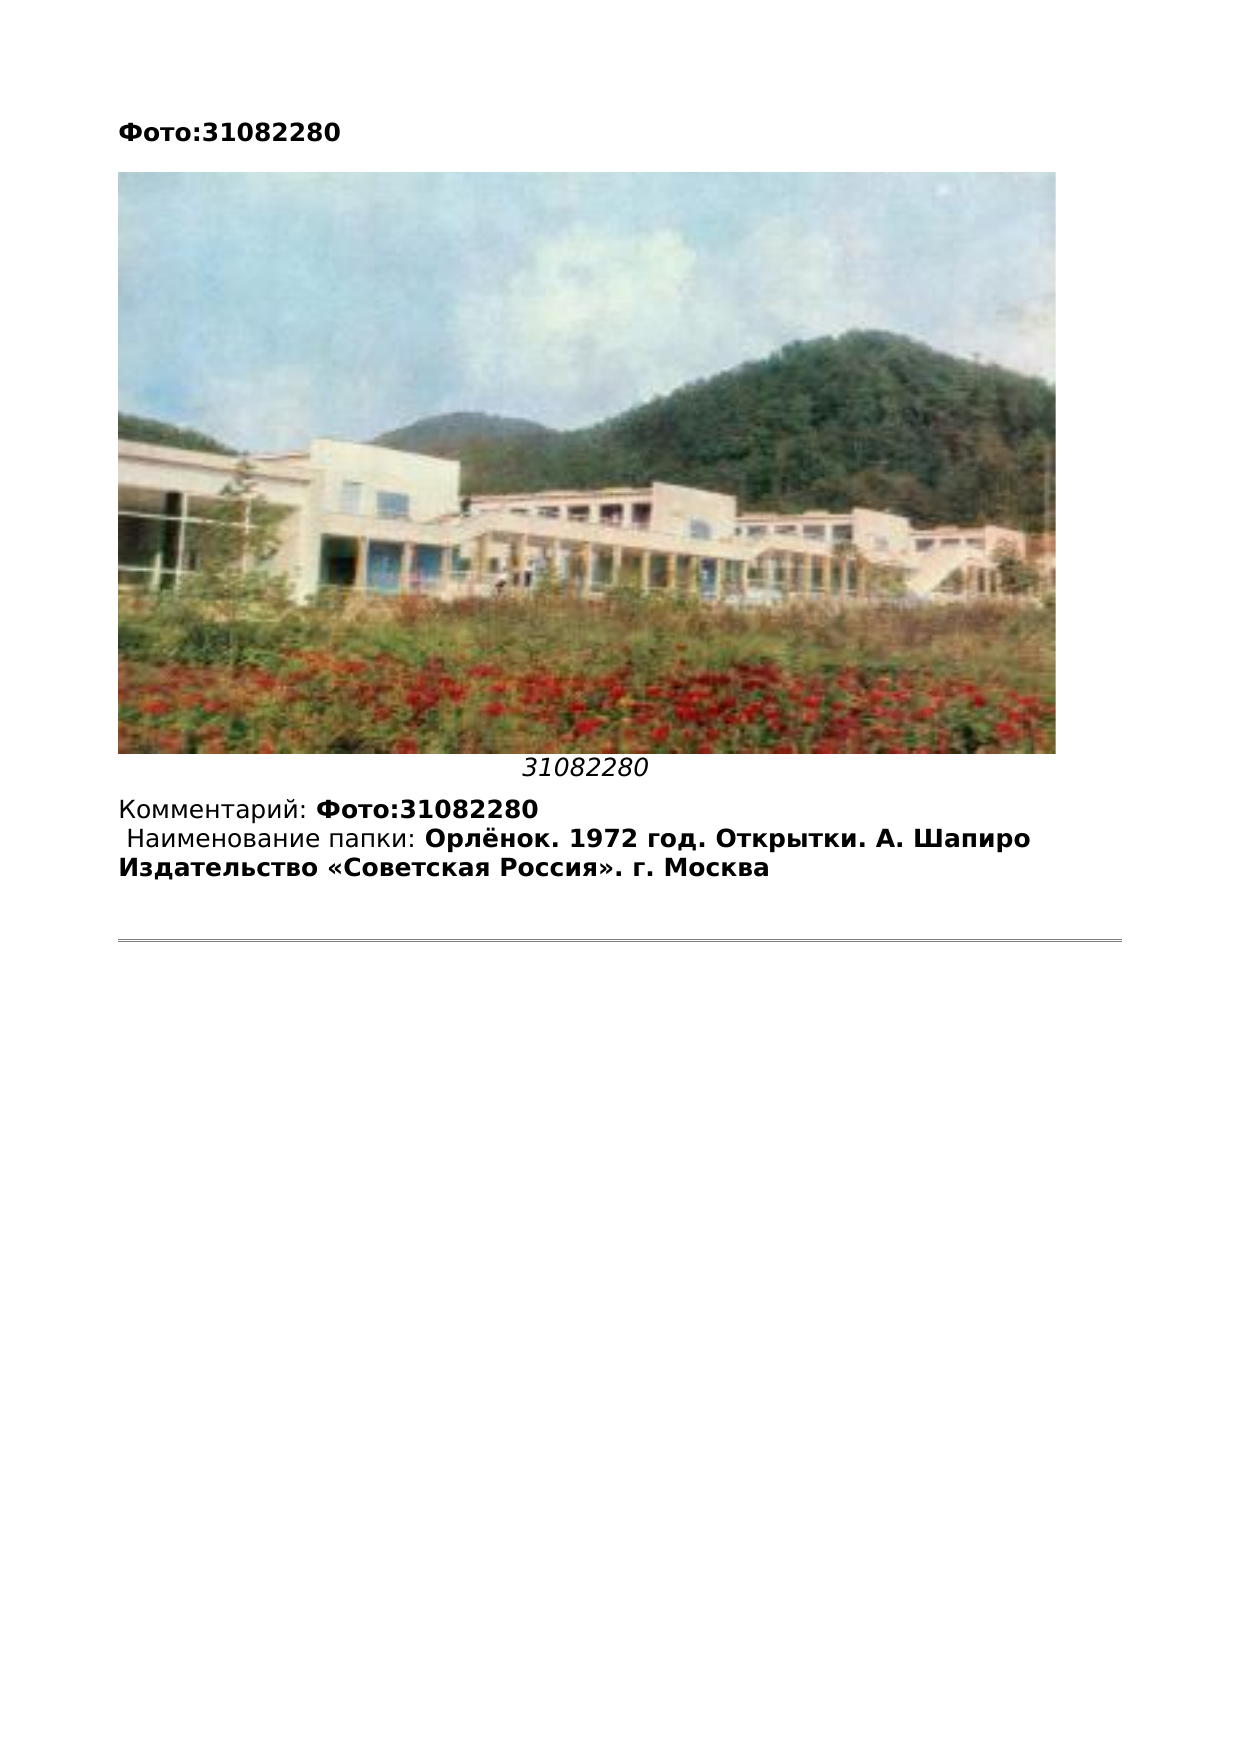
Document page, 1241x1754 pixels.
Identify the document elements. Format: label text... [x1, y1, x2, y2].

picture [118, 172, 1056, 754]
text 31082280 [118, 754, 1056, 783]
subtitle Фото:31082280 [118, 118, 1122, 147]
text Комментарий: Фото:31082280 Наименование папки: Орлёнок. 1972 год. Открытки. А. Шапиро Издательство «Советская Россия». г. Москва [118, 795, 1122, 912]
